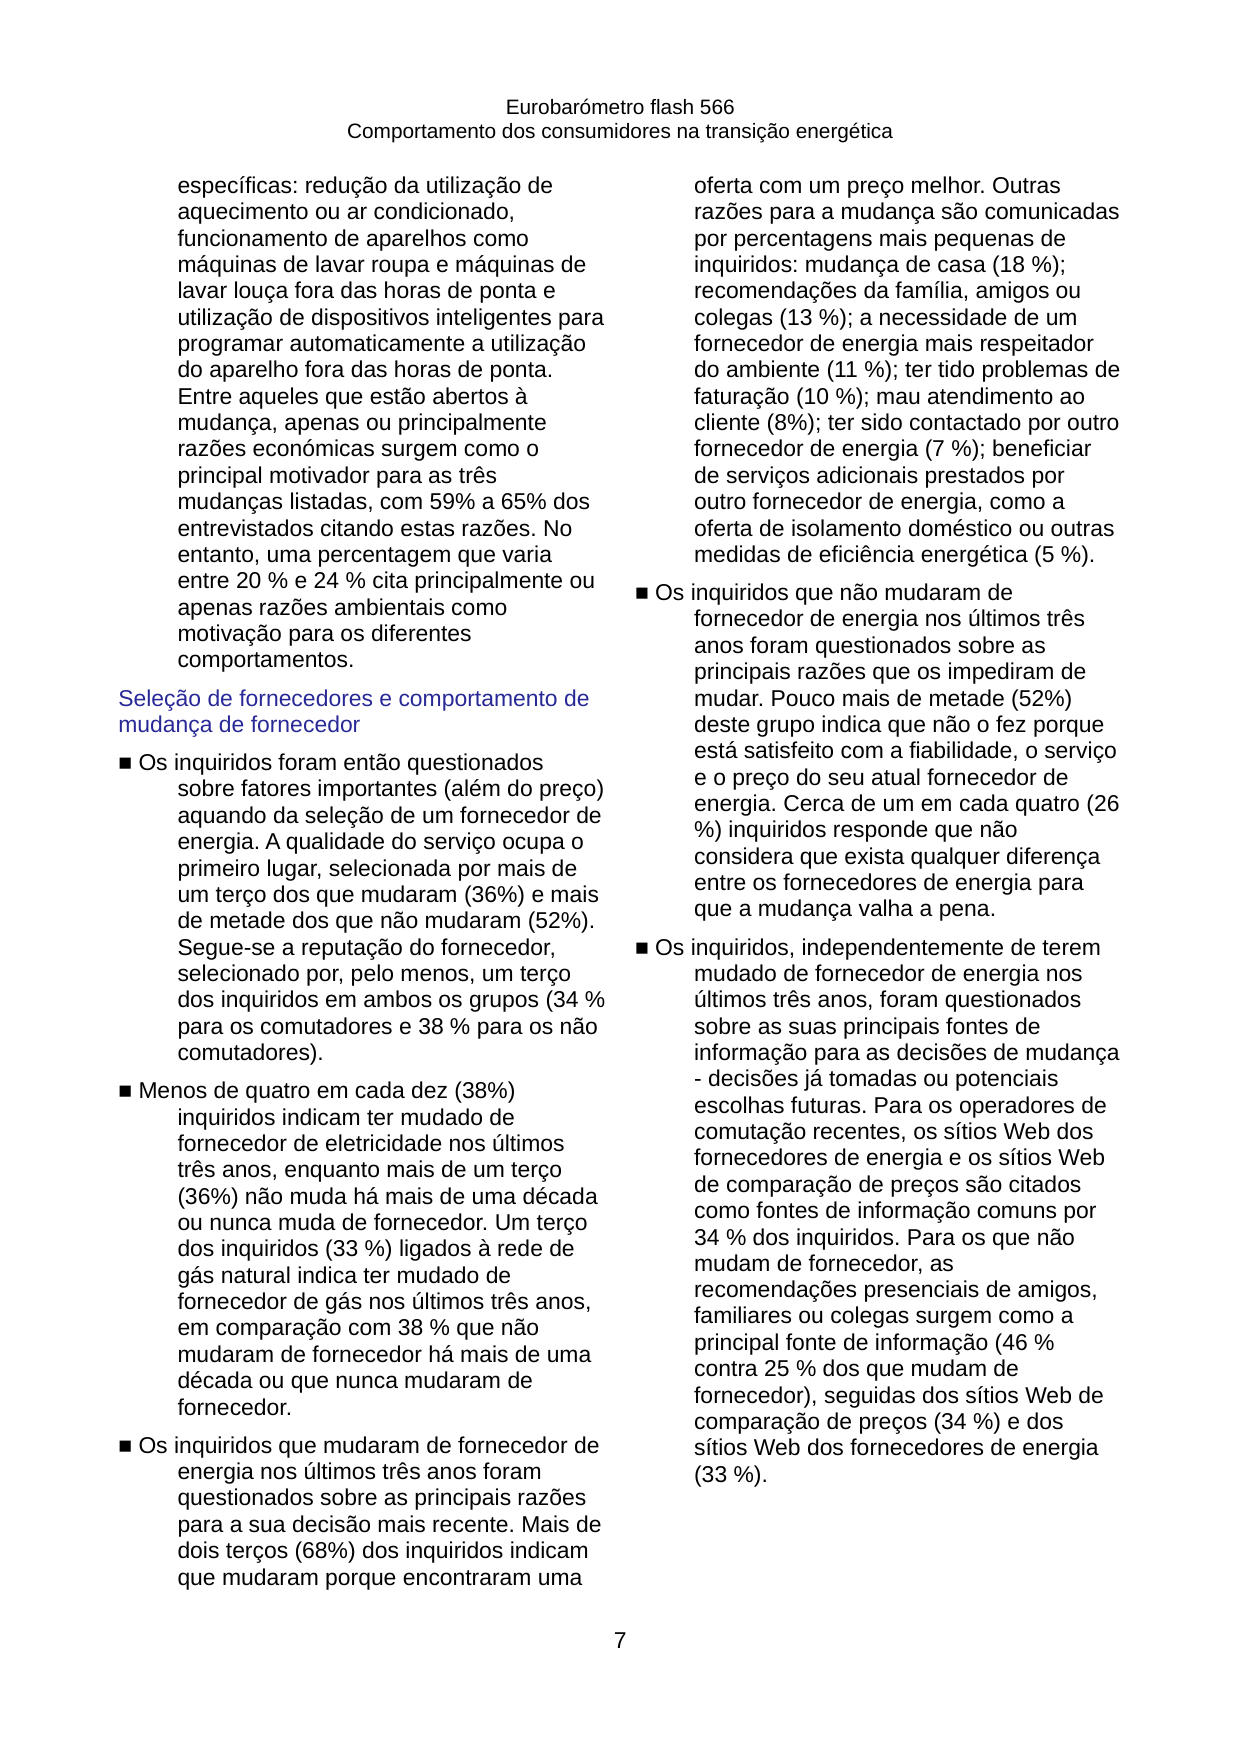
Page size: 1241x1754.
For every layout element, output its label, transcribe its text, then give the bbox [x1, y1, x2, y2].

text ■ Os inquiridos que mudaram de fornecedor de energia nos últimos três anos foram questionados sobre as principais razões para a sua decisão mais recente. Mais de dois terços (68%) dos inquiridos indicam que mudaram porque encontraram uma [118, 1432, 605, 1590]
text específicas: redução da utilização de aquecimento ou ar condicionado, funcionamento de aparelhos como máquinas de lavar roupa e máquinas de lavar louça fora das horas de ponta e utilização de dispositivos inteligentes para programar automaticamente a utilização do aparelho fora das horas de ponta. Entre aqueles que estão abertos à mudança, apenas ou principalmente razões económicas surgem como o principal motivador para as três mudanças listadas, com 59% a 65% dos entrevistados citando estas razões. No entanto, uma percentagem que varia entre 20 % e 24 % cita principalmente ou apenas razões ambientais como motivação para os diferentes comportamentos. [118, 172, 605, 673]
text ■ Menos de quatro em cada dez (38%) inquiridos indicam ter mudado de fornecedor de eletricidade nos últimos três anos, enquanto mais de um terço (36%) não muda há mais de uma década ou nunca muda de fornecedor. Um terço dos inquiridos (33 %) ligados à rede de gás natural indica ter mudado de fornecedor de gás nos últimos três anos, em comparação com 38 % que não mudaram de fornecedor há mais de uma década ou que nunca mudaram de fornecedor. [118, 1077, 605, 1420]
text ■ Os inquiridos foram então questionados sobre fatores importantes (além do preço) aquando da seleção de um fornecedor de energia. A qualidade do serviço ocupa o primeiro lugar, selecionada por mais de um terço dos que mudaram (36%) e mais de metade dos que não mudaram (52%). Segue-se a reputação do fornecedor, selecionado por, pelo menos, um terço dos inquiridos em ambos os grupos (34 % para os comutadores e 38 % para os não comutadores). [118, 749, 605, 1065]
text ■ Os inquiridos que não mudaram de fornecedor de energia nos últimos três anos foram questionados sobre as principais razões que os impediram de mudar. Pouco mais de metade (52%) deste grupo indica que não o fez porque está satisfeito com a fiabilidade, o serviço e o preço do seu atual fornecedor de energia. Cerca de um em cada quatro (26 %) inquiridos responde que não considera que exista qualquer diferença entre os fornecedores de energia para que a mudança valha a pena. [635, 579, 1122, 922]
text ■ Os inquiridos, independentemente de terem mudado de fornecedor de energia nos últimos três anos, foram questionados sobre as suas principais fontes de informação para as decisões de mudança - decisões já tomadas ou potenciais escolhas futuras. Para os operadores de comutação recentes, os sítios Web dos fornecedores de energia e os sítios Web de comparação de preços são citados como fontes de informação comuns por 34 % dos inquiridos. Para os que não mudam de fornecedor, as recomendações presenciais de amigos, familiares ou colegas surgem como a principal fonte de informação (46 % contra 25 % dos que mudam de fornecedor), seguidas dos sítios Web de comparação de preços (34 %) e dos sítios Web dos fornecedores de energia (33 %). [635, 933, 1122, 1487]
text oferta com um preço melhor. Outras razões para a mudança são comunicadas por percentagens mais pequenas de inquiridos: mudança de casa (18 %); recomendações da família, amigos ou colegas (13 %); a necessidade de um fornecedor de energia mais respeitador do ambiente (11 %); ter tido problemas de faturação (10 %); mau atendimento ao cliente (8%); ter sido contactado por outro fornecedor de energia (7 %); beneficiar de serviços adicionais prestados por outro fornecedor de energia, como a oferta de isolamento doméstico ou outras medidas de eficiência energética (5 %). [635, 172, 1122, 567]
text Seleção de fornecedores e comportamento de mudança de fornecedor [118, 684, 605, 737]
